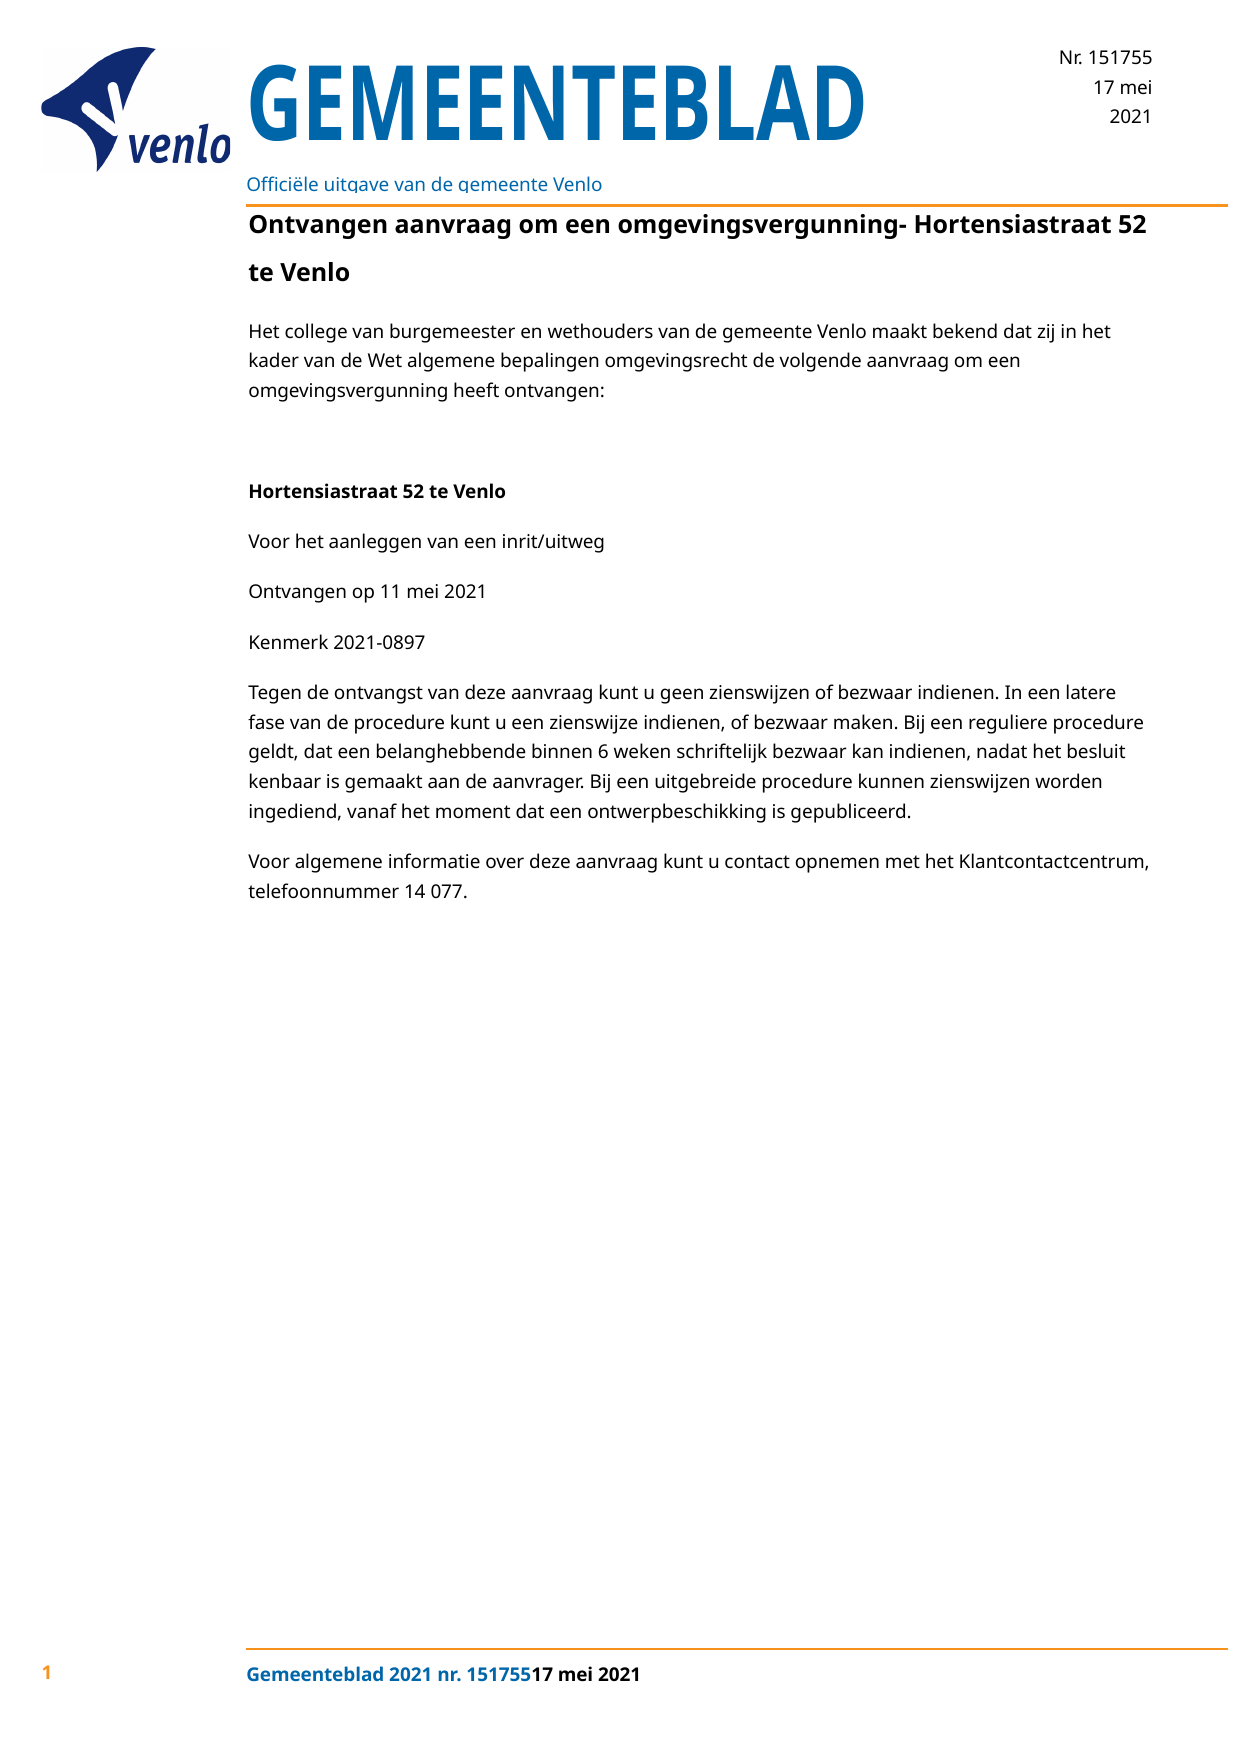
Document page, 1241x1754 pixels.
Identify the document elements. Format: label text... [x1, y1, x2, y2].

picture [41, 47, 231, 172]
text Ontvangen op 11 mei 2021 [248, 579, 1152, 604]
text Voor het aanleggen van een inrit/uitweg [248, 528, 1152, 554]
text Voor algemene informatie over deze aanvraag kunt u contact opnemen met het Klantcontactcentrum, telefoonnummer 14 077. [248, 848, 1152, 904]
text Ontvangen aanvraag om een omgevingsvergunning- Hortensiastraat 52 te Venlo [248, 207, 1152, 288]
text Hortensiastraat 52 te Venlo [248, 478, 1152, 504]
text Kenmerk 2021-0897 [248, 629, 1152, 655]
text Tegen de ontvangst van deze aanvraag kunt u geen zienswijzen of bezwaar indienen. In een latere fase van de procedure kunt u een zienswijze indienen, of bezwaar maken. Bij een reguliere procedure geldt, dat een belanghebbende binnen 6 weken schriftelijk bezwaar kan indienen, nadat het besluit kenbaar is gemaakt aan de aanvrager. Bij een uitgebreide procedure kunnen zienswijzen worden ingediend, vanaf het moment dat een ontwerpbeschikking is gepubliceerd. [248, 679, 1152, 824]
text Het college van burgemeester en wethouders van de gemeente Venlo maakt bekend dat zij in het kader van de Wet algemene bepalingen omgevingsrecht de volgende aanvraag om een omgevingsvergunning heeft ontvangen: [248, 318, 1152, 403]
